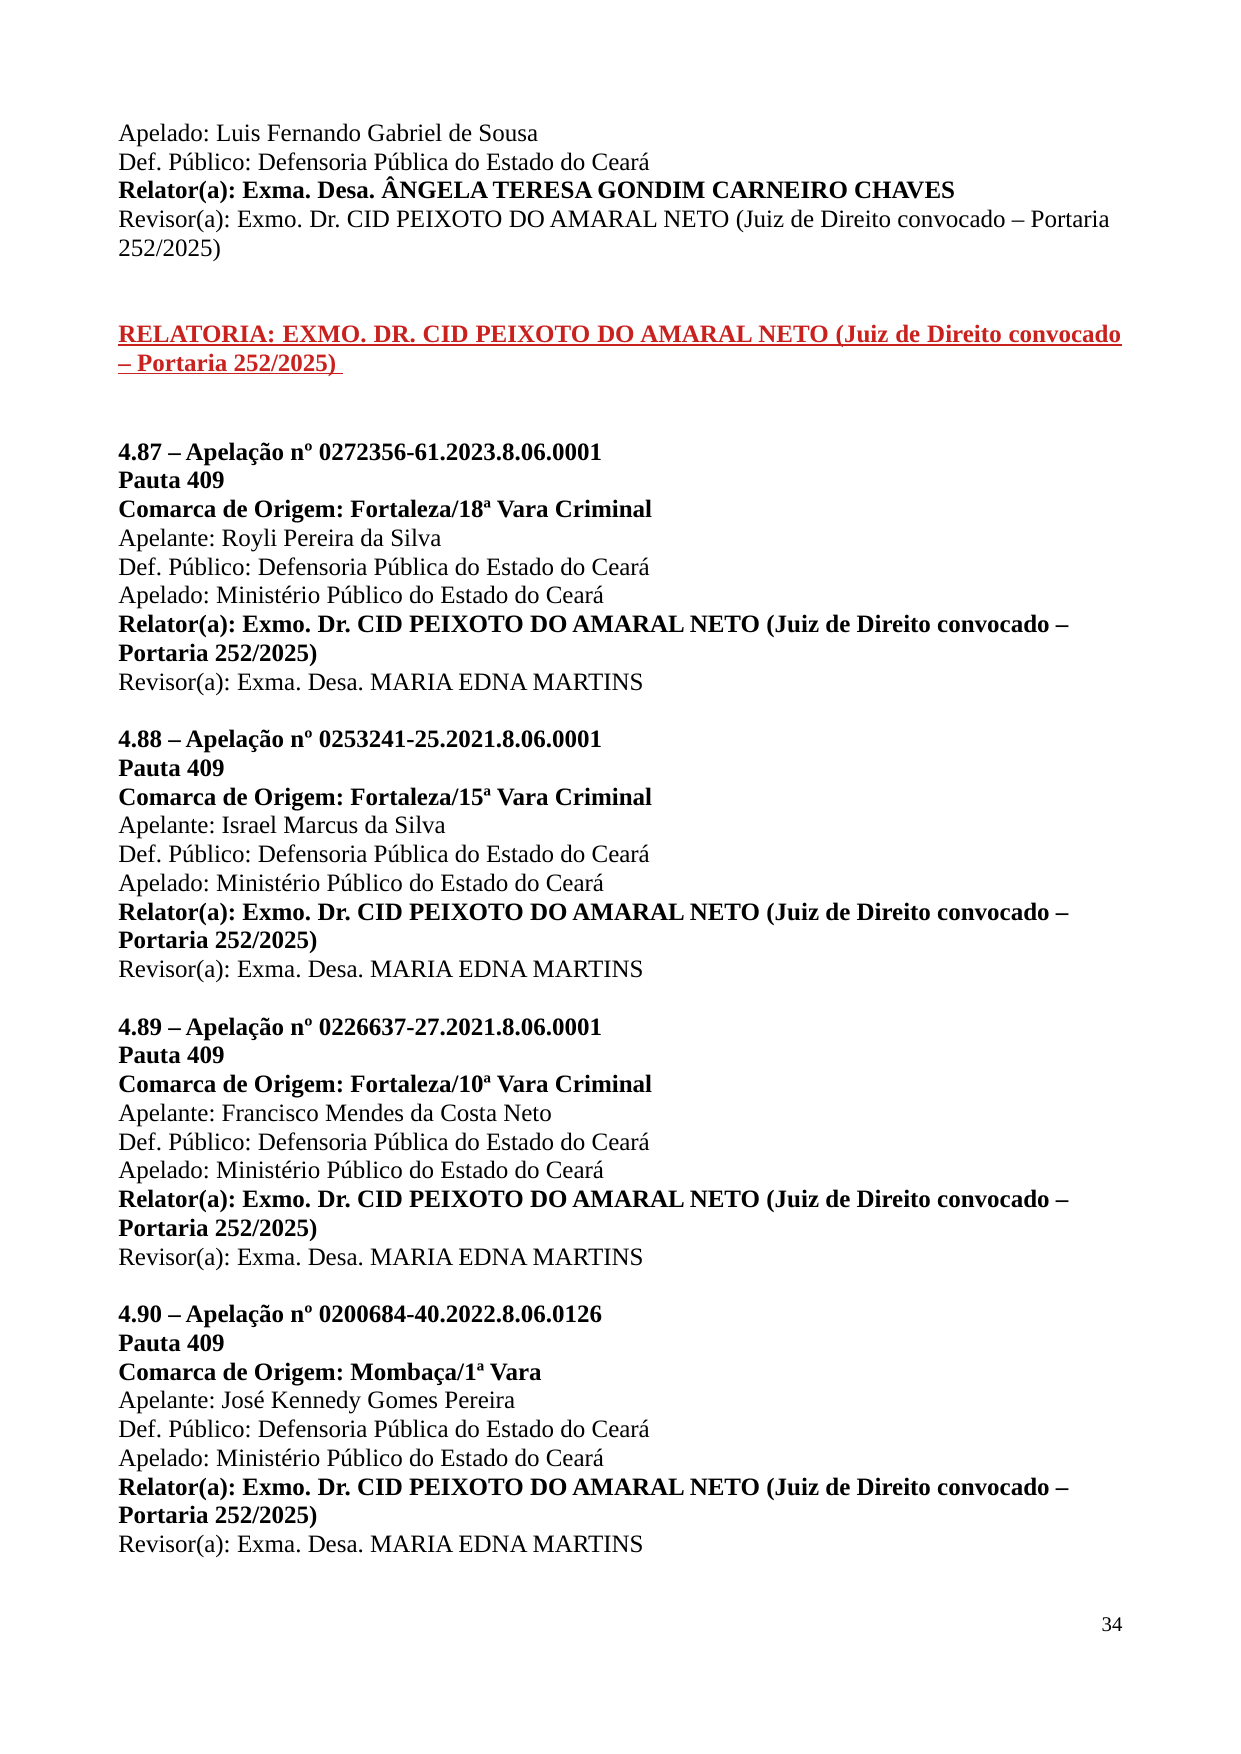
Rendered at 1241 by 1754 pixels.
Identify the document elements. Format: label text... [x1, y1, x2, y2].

text Comarca de Origem: Fortaleza/10ª Vara Criminal [118, 1069, 1122, 1098]
text Def. Público: Defensoria Pública do Estado do Ceará [118, 839, 1122, 868]
text Relator(a): Exmo. Dr. CID PEIXOTO DO AMARAL NETO (Juiz de Direito convocado – Portaria 252/2025) [118, 1184, 1122, 1242]
text Revisor(a): Exma. Desa. MARIA EDNA MARTINS [118, 1242, 1122, 1271]
text Apelado: Ministério Público do Estado do Ceará [118, 581, 1122, 609]
text Revisor(a): Exmo. Dr. CID PEIXOTO DO AMARAL NETO (Juiz de Direito convocado – Portaria 252/2025) [118, 204, 1122, 262]
text Pauta 409 [118, 466, 1122, 494]
text Apelante: Royli Pereira da Silva [118, 523, 1122, 552]
text Def. Público: Defensoria Pública do Estado do Ceará [118, 1414, 1122, 1443]
text Comarca de Origem: Fortaleza/15ª Vara Criminal [118, 782, 1122, 811]
text Def. Público: Defensoria Pública do Estado do Ceará [118, 1127, 1122, 1156]
text RELATORIA: EXMO. DR. CID PEIXOTO DO AMARAL NETO (Juiz de Direito convocado [118, 319, 1122, 344]
text Relator(a): Exmo. Dr. CID PEIXOTO DO AMARAL NETO (Juiz de Direito convocado – Portaria 252/2025) [118, 609, 1122, 667]
text Pauta 409 [118, 753, 1122, 782]
text Pauta 409 [118, 1041, 1122, 1069]
text Relator(a): Exmo. Dr. CID PEIXOTO DO AMARAL NETO (Juiz de Direito convocado – Portaria 252/2025) [118, 897, 1122, 954]
text 4.90 – Apelação nº 0200684-40.2022.8.06.0126 [118, 1299, 1122, 1328]
text Apelante: Francisco Mendes da Costa Neto [118, 1098, 1122, 1127]
text 4.89 – Apelação nº 0226637-27.2021.8.06.0001 [118, 1012, 1122, 1041]
text Apelado: Luis Fernando Gabriel de Sousa [118, 118, 1122, 147]
text Revisor(a): Exma. Desa. MARIA EDNA MARTINS [118, 667, 1122, 696]
text Def. Público: Defensoria Pública do Estado do Ceará [118, 147, 1122, 176]
text Apelado: Ministério Público do Estado do Ceará [118, 1443, 1122, 1472]
text 4.88 – Apelação nº 0253241-25.2021.8.06.0001 [118, 724, 1122, 753]
text Apelado: Ministério Público do Estado do Ceará [118, 1156, 1122, 1184]
text Revisor(a): Exma. Desa. MARIA EDNA MARTINS [118, 954, 1122, 983]
text Relator(a): Exma. Desa. ÂNGELA TERESA GONDIM CARNEIRO CHAVES [118, 176, 1122, 204]
text 4.87 – Apelação nº 0272356-61.2023.8.06.0001 [118, 437, 1122, 466]
text Relator(a): Exmo. Dr. CID PEIXOTO DO AMARAL NETO (Juiz de Direito convocado – Portaria 252/2025) [118, 1472, 1122, 1529]
text – Portaria 252/2025) [118, 346, 1122, 377]
text Comarca de Origem: Mombaça/1ª Vara [118, 1357, 1122, 1386]
text Def. Público: Defensoria Pública do Estado do Ceará [118, 552, 1122, 581]
text Revisor(a): Exma. Desa. MARIA EDNA MARTINS [118, 1529, 1122, 1558]
text Apelado: Ministério Público do Estado do Ceará [118, 868, 1122, 897]
text Pauta 409 [118, 1328, 1122, 1357]
text Comarca de Origem: Fortaleza/18ª Vara Criminal [118, 494, 1122, 523]
text Apelante: Israel Marcus da Silva [118, 811, 1122, 839]
text Apelante: José Kennedy Gomes Pereira [118, 1386, 1122, 1414]
